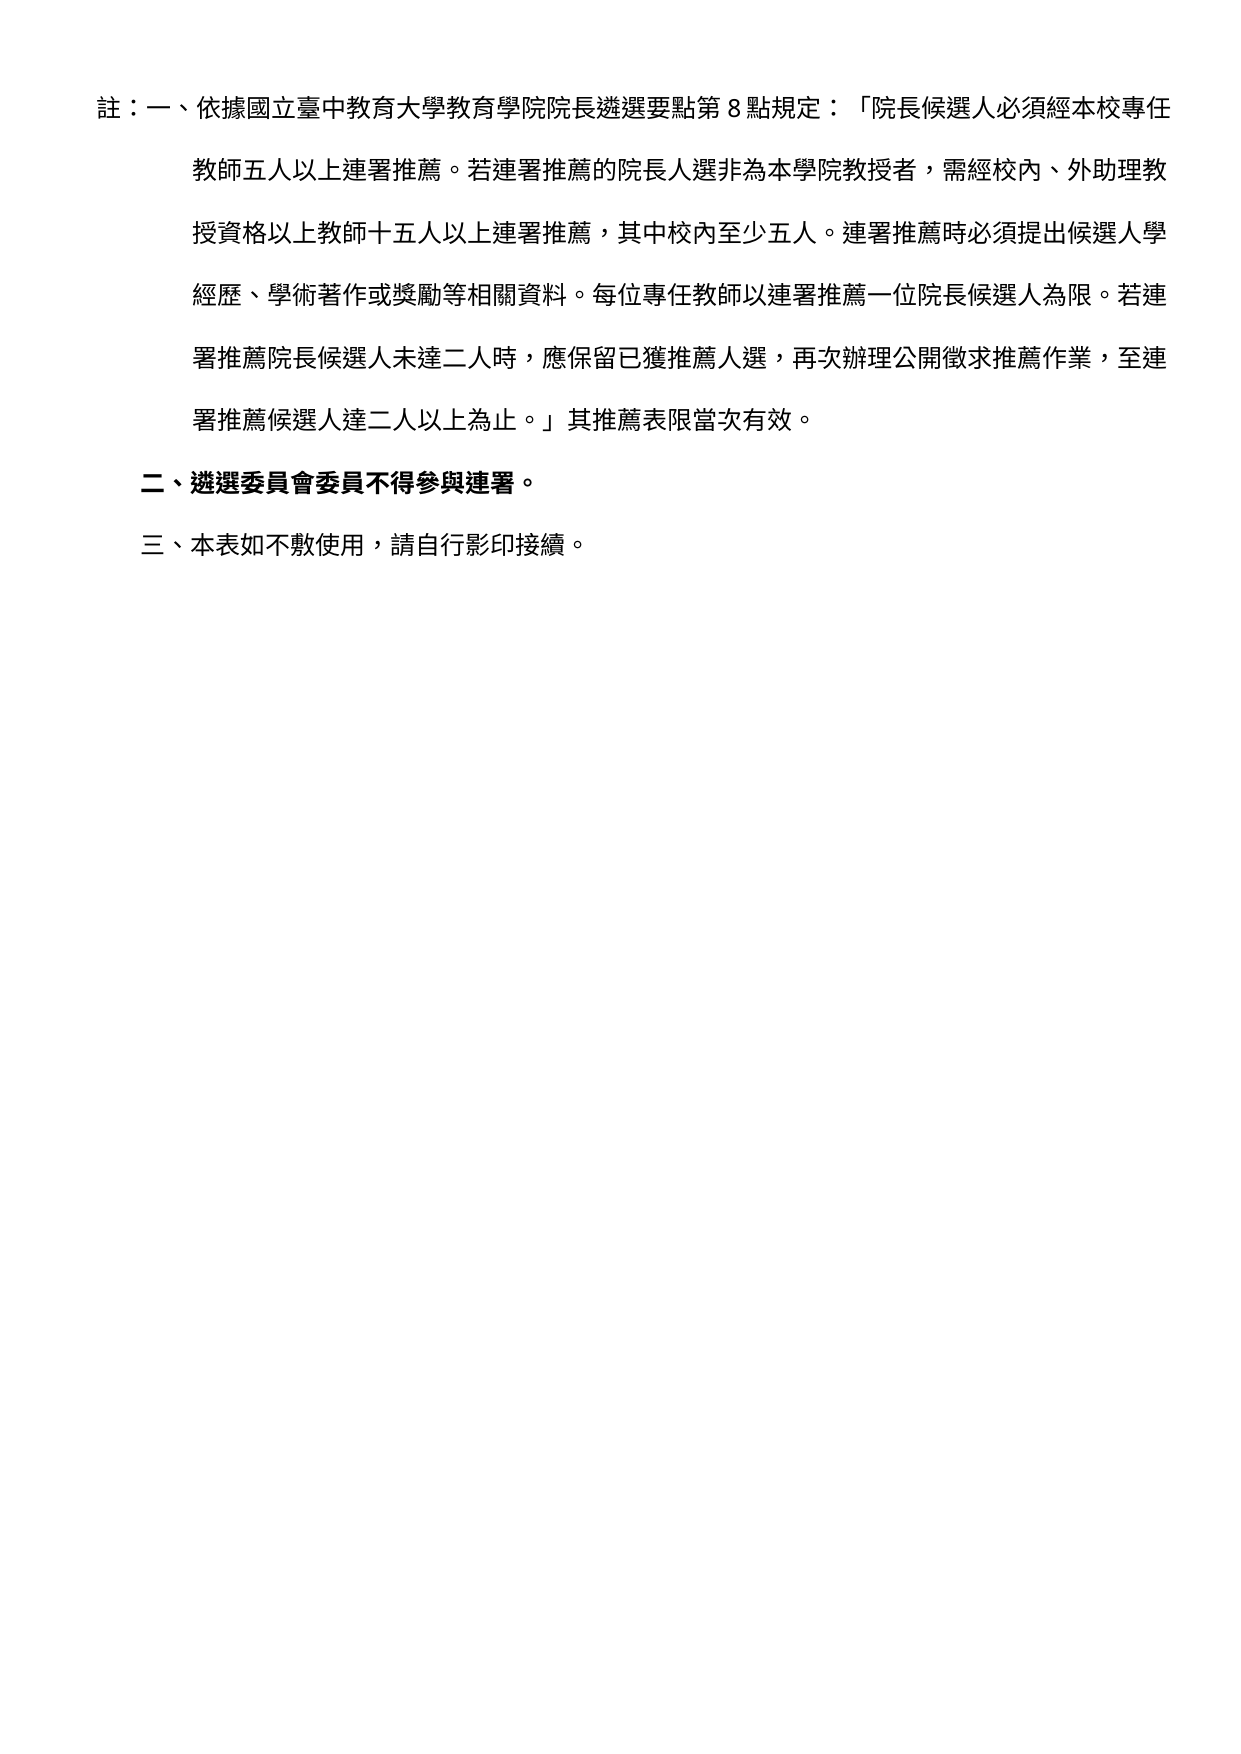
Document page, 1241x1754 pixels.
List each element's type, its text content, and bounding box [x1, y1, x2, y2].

text 三、本表如不敷使用，請自行影印接續。 [3, 502, 1181, 564]
text 二、遴選委員會委員不得參與連署。 [3, 439, 1181, 502]
text 註：一、依據國立臺中教育大學教育學院院長遴選要點第8點規定：「院長候選人必須經本校專任教師五人以上連署推薦。若連署推薦的院長人選非為本學院教授者，需經校內、外助理教授資格以上教師十五人以上連署推薦，其中校內至少五人。連署推薦時必須提出候選人學經歷、學術著作或獎勵等相關資料。每位專任教師以連署推薦一位院長候選人為限。若連署推薦院長候選人未達二人時，應保留已獲推薦人選，再次辦理公開徵求推薦作業，至連署推薦候選人達二人以上為止。」其推薦表限當次有效。 [97, 64, 1181, 439]
